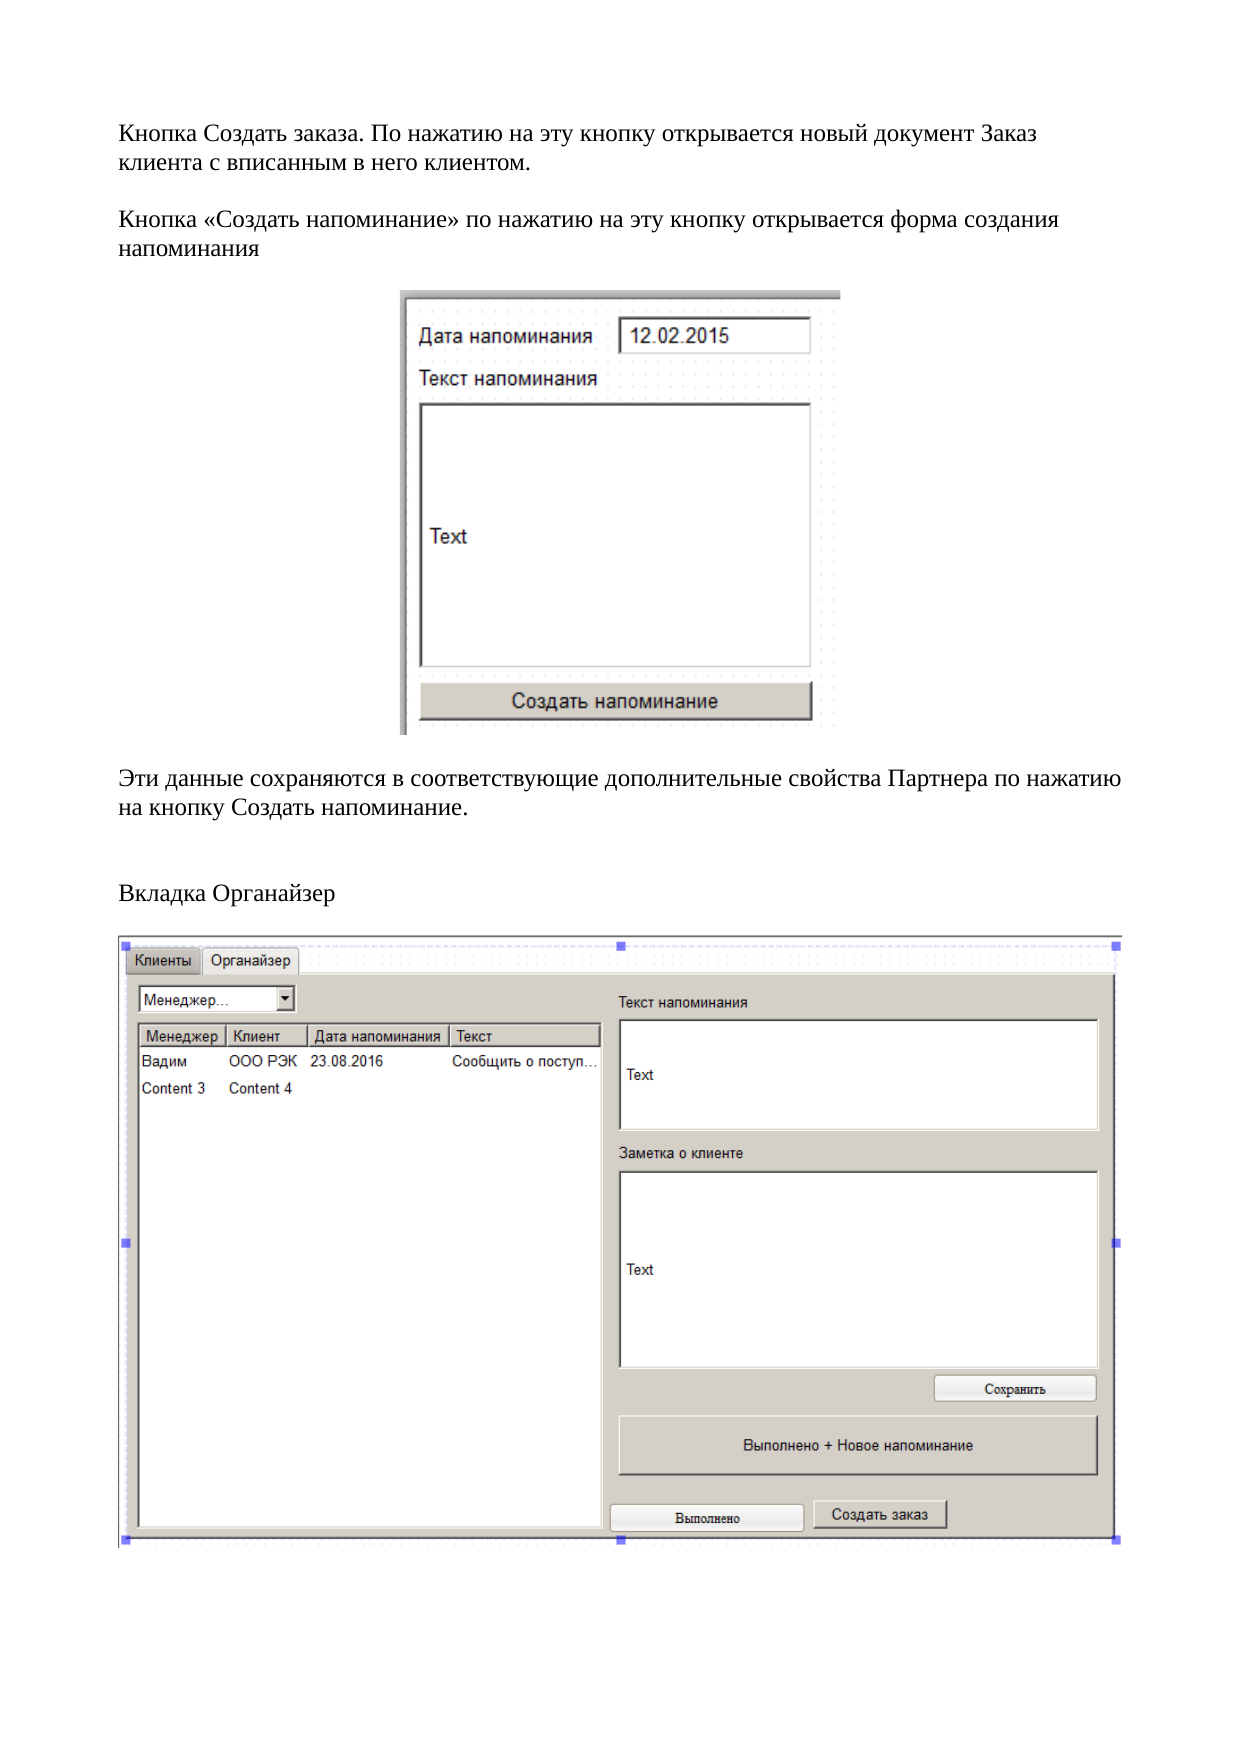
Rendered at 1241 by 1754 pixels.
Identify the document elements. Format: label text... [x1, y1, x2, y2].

text Кнопка Создать заказа. По нажатию на эту кнопку открывается новый документ Заказ клиента с вписанным в него клиентом. [118, 118, 1122, 176]
text Вкладка Органайзер [118, 878, 1122, 907]
text Кнопка «Создать напоминание» по нажатию на эту кнопку открывается форма создания напоминания [118, 204, 1122, 262]
text Эти данные сохраняются в соответствующие дополнительные свойства Партнера по нажатию на кнопку Создать напоминание. [118, 763, 1122, 821]
picture [399, 290, 841, 735]
picture [118, 935, 1123, 1548]
